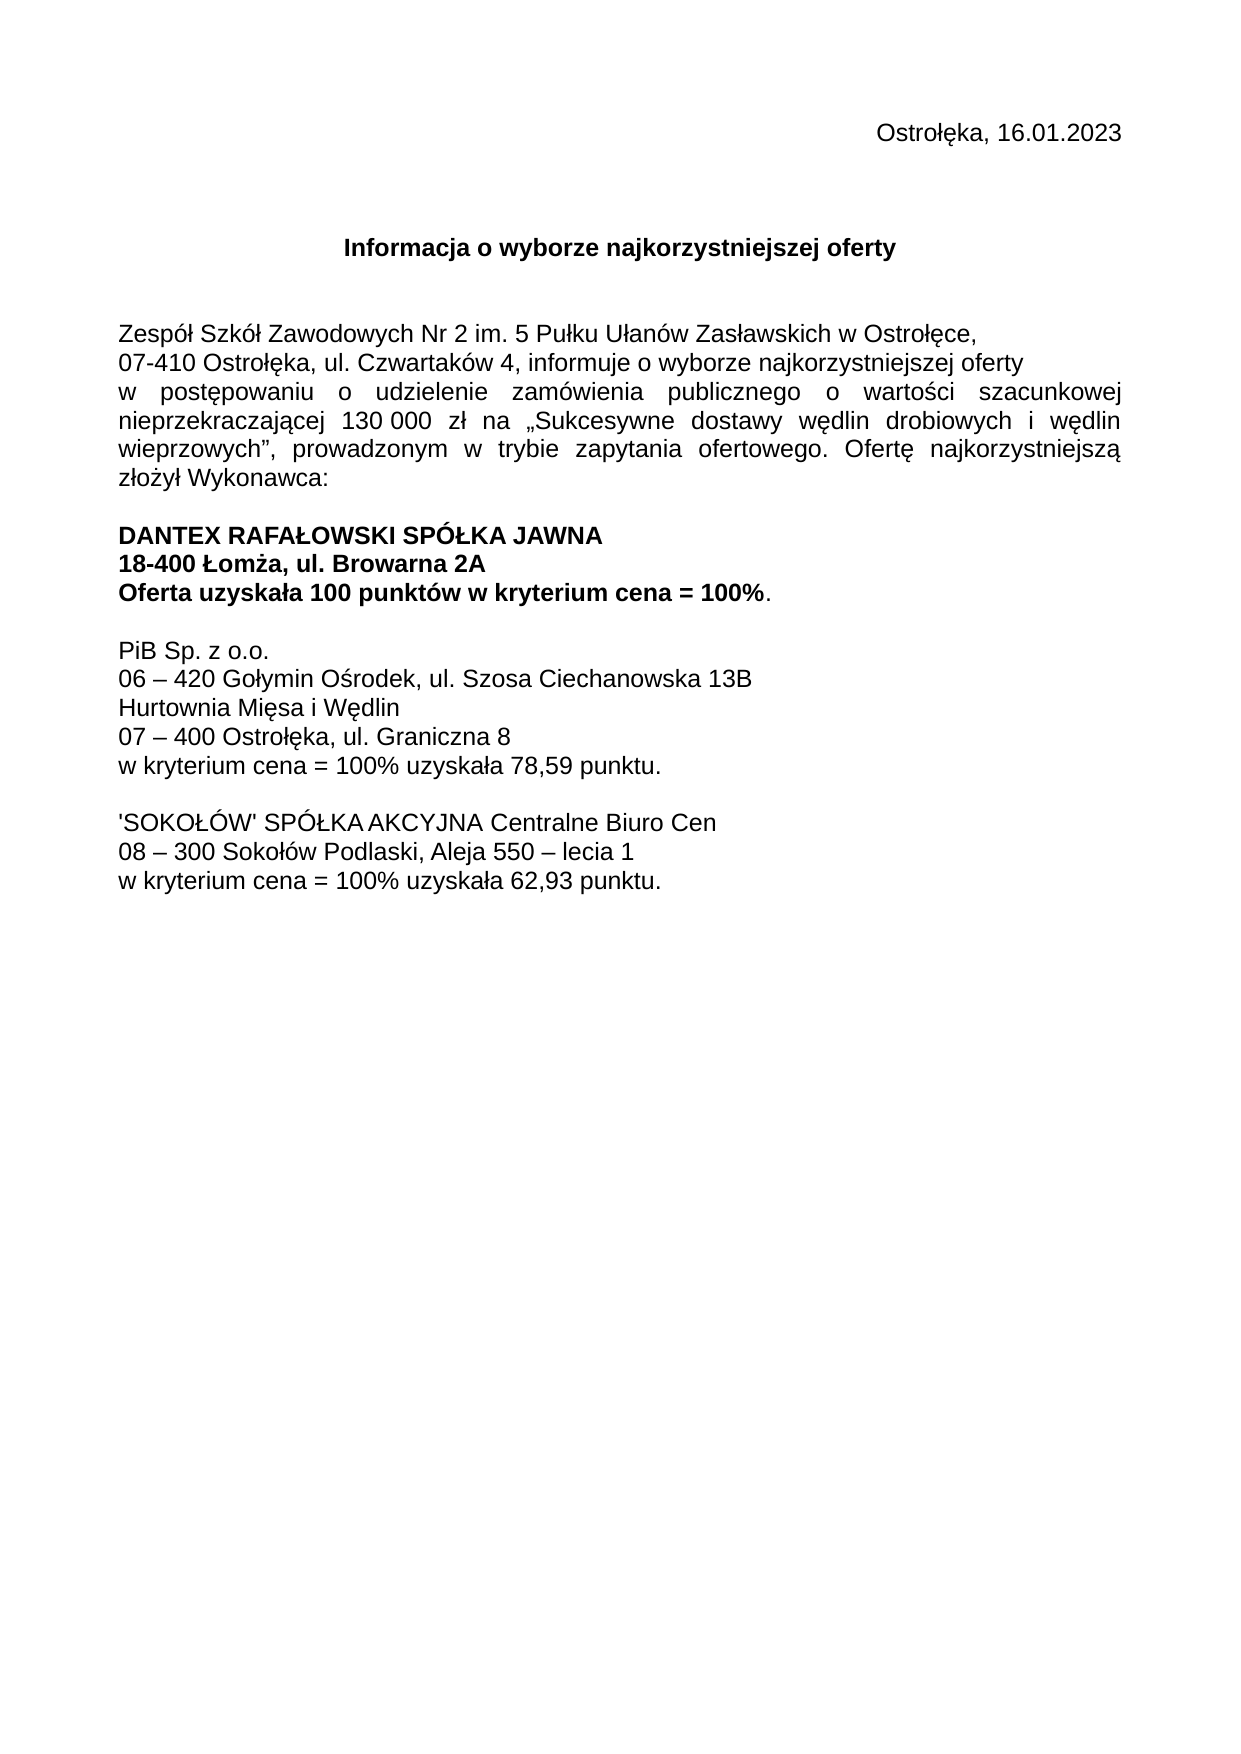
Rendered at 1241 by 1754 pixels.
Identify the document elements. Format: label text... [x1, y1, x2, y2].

text 07 – 400 Ostrołęka, ul. Graniczna 8 [118, 722, 1122, 751]
text 07-410 Ostrołęka, ul. Czwartaków 4, informuje o wyborze najkorzystniejszej oferty [118, 348, 1122, 377]
text DANTEX RAFAŁOWSKI SPÓŁKA JAWNA 18-400 Łomża, ul. Browarna 2A [118, 521, 1122, 578]
text Zespół Szkół Zawodowych Nr 2 im. 5 Pułku Ułanów Zasławskich w Ostrołęce, [118, 319, 1122, 348]
text Oferta uzyskała 100 punktów w kryterium cena = 100%. [118, 578, 1122, 607]
text PiB Sp. z o.o. [118, 636, 1122, 664]
text w kryterium cena = 100% uzyskała 62,93 punktu. [118, 866, 1122, 894]
text w kryterium cena = 100% uzyskała 78,59 punktu. [118, 751, 1122, 779]
text Informacja o wyborze najkorzystniejszej oferty [118, 233, 1122, 262]
text w postępowaniu o udzielenie zamówienia publicznego o wartości szacunkowej nieprzekraczającej 130 000 zł na „Sukcesywne dostawy wędlin drobiowych i wędlin wieprzowych”, prowadzonym w trybie zapytania ofertowego. Ofertę najkorzystniejszą złożył Wykonawca: [118, 377, 1122, 492]
text Ostrołęka, 16.01.2023 [118, 118, 1122, 147]
text 06 – 420 Gołymin Ośrodek, ul. Szosa Ciechanowska 13B [118, 664, 1122, 693]
text 08 – 300 Sokołów Podlaski, Aleja 550 – lecia 1 [118, 837, 1122, 866]
text 'SOKOŁÓW' SPÓŁKA AKCYJNA Centralne Biuro Cen [118, 808, 1122, 837]
text Hurtownia Mięsa i Wędlin [118, 693, 1122, 722]
